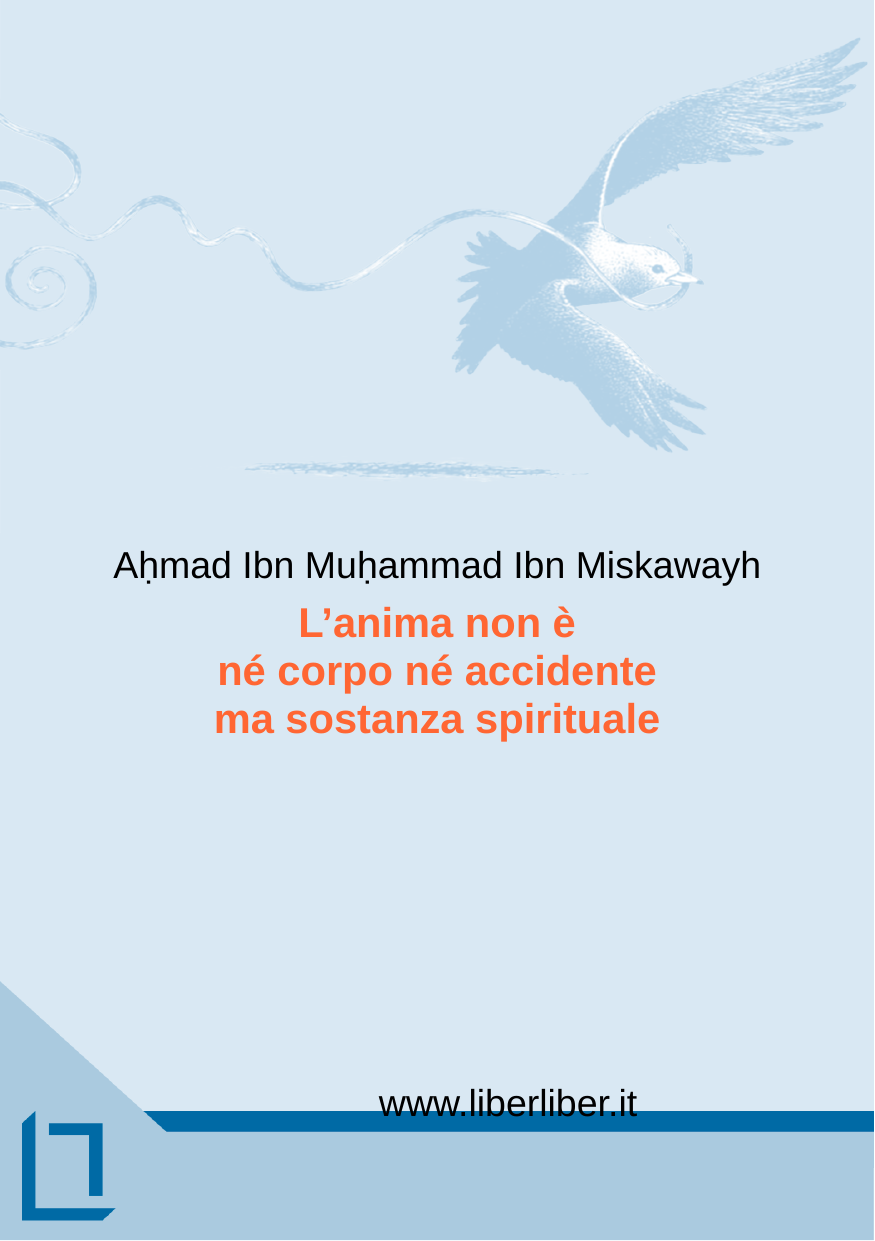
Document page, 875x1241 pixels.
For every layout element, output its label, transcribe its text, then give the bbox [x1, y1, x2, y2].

picture [0, 0, 874, 1241]
text Aḥmad Ibn Muḥammad Ibn Miskawayh [94, 543, 779, 586]
text L’anima non è né corpo né accidente ma sostanza spirituale [94, 598, 779, 742]
text www.liberliber.it [331, 1081, 685, 1124]
